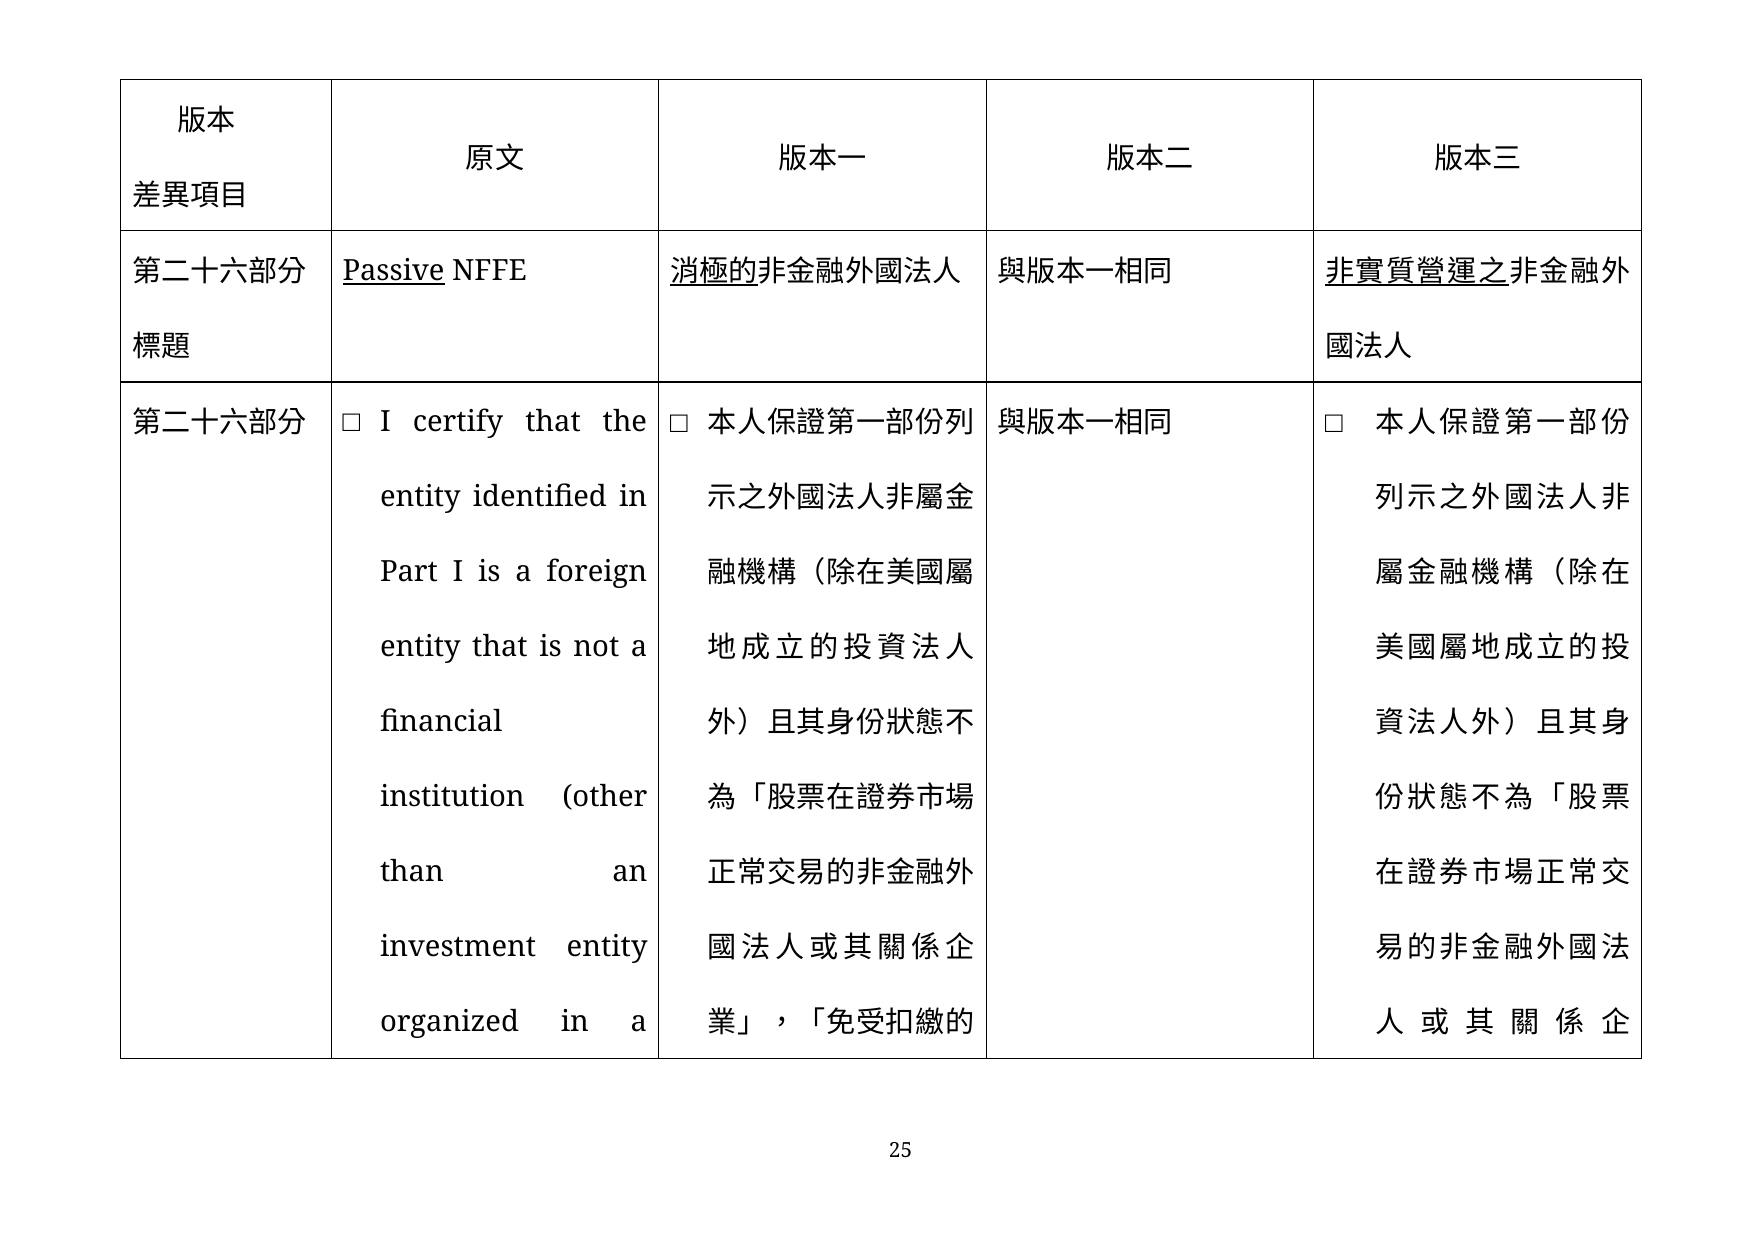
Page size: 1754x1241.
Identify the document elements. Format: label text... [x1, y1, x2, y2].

table_cell 與版本一相同 [987, 383, 1313, 1057]
table_header 版本一 [659, 80, 986, 230]
table_header 版本 差異項目 [121, 80, 331, 230]
table_header 版本二 [987, 80, 1313, 230]
table_cell 本人保證第一部份列示之外國法人非屬金融機構（除在美國屬地成立的投資法人外）且其身份狀態不為「股票在證券市場正常交易的非金融外國法人或其關係企 [1314, 383, 1641, 1057]
table_header 原文 [332, 80, 658, 230]
table_cell I certify that the entity identified in Part I is a foreign entity that is not a financial institution (other than an investment entity organized in a [332, 383, 658, 1057]
table_cell 非實質營運之非金融外國法人 [1314, 231, 1641, 381]
table_cell 第二十六部分 [121, 383, 331, 1057]
table_cell Passive NFFE [332, 231, 658, 381]
table_header 版本三 [1314, 80, 1641, 230]
table_cell 本人保證第一部份列示之外國法人非屬金融機構（除在美國屬地成立的投資法人外）且其身份狀態不為「股票在證券市場正常交易的非金融外國法人或其關係企業」，「免受扣繳的 [659, 383, 986, 1057]
table_cell 消極的非金融外國法人 [659, 231, 986, 381]
table_cell 與版本一相同 [987, 231, 1313, 381]
table_cell 第二十六部分 標題 [121, 231, 331, 381]
